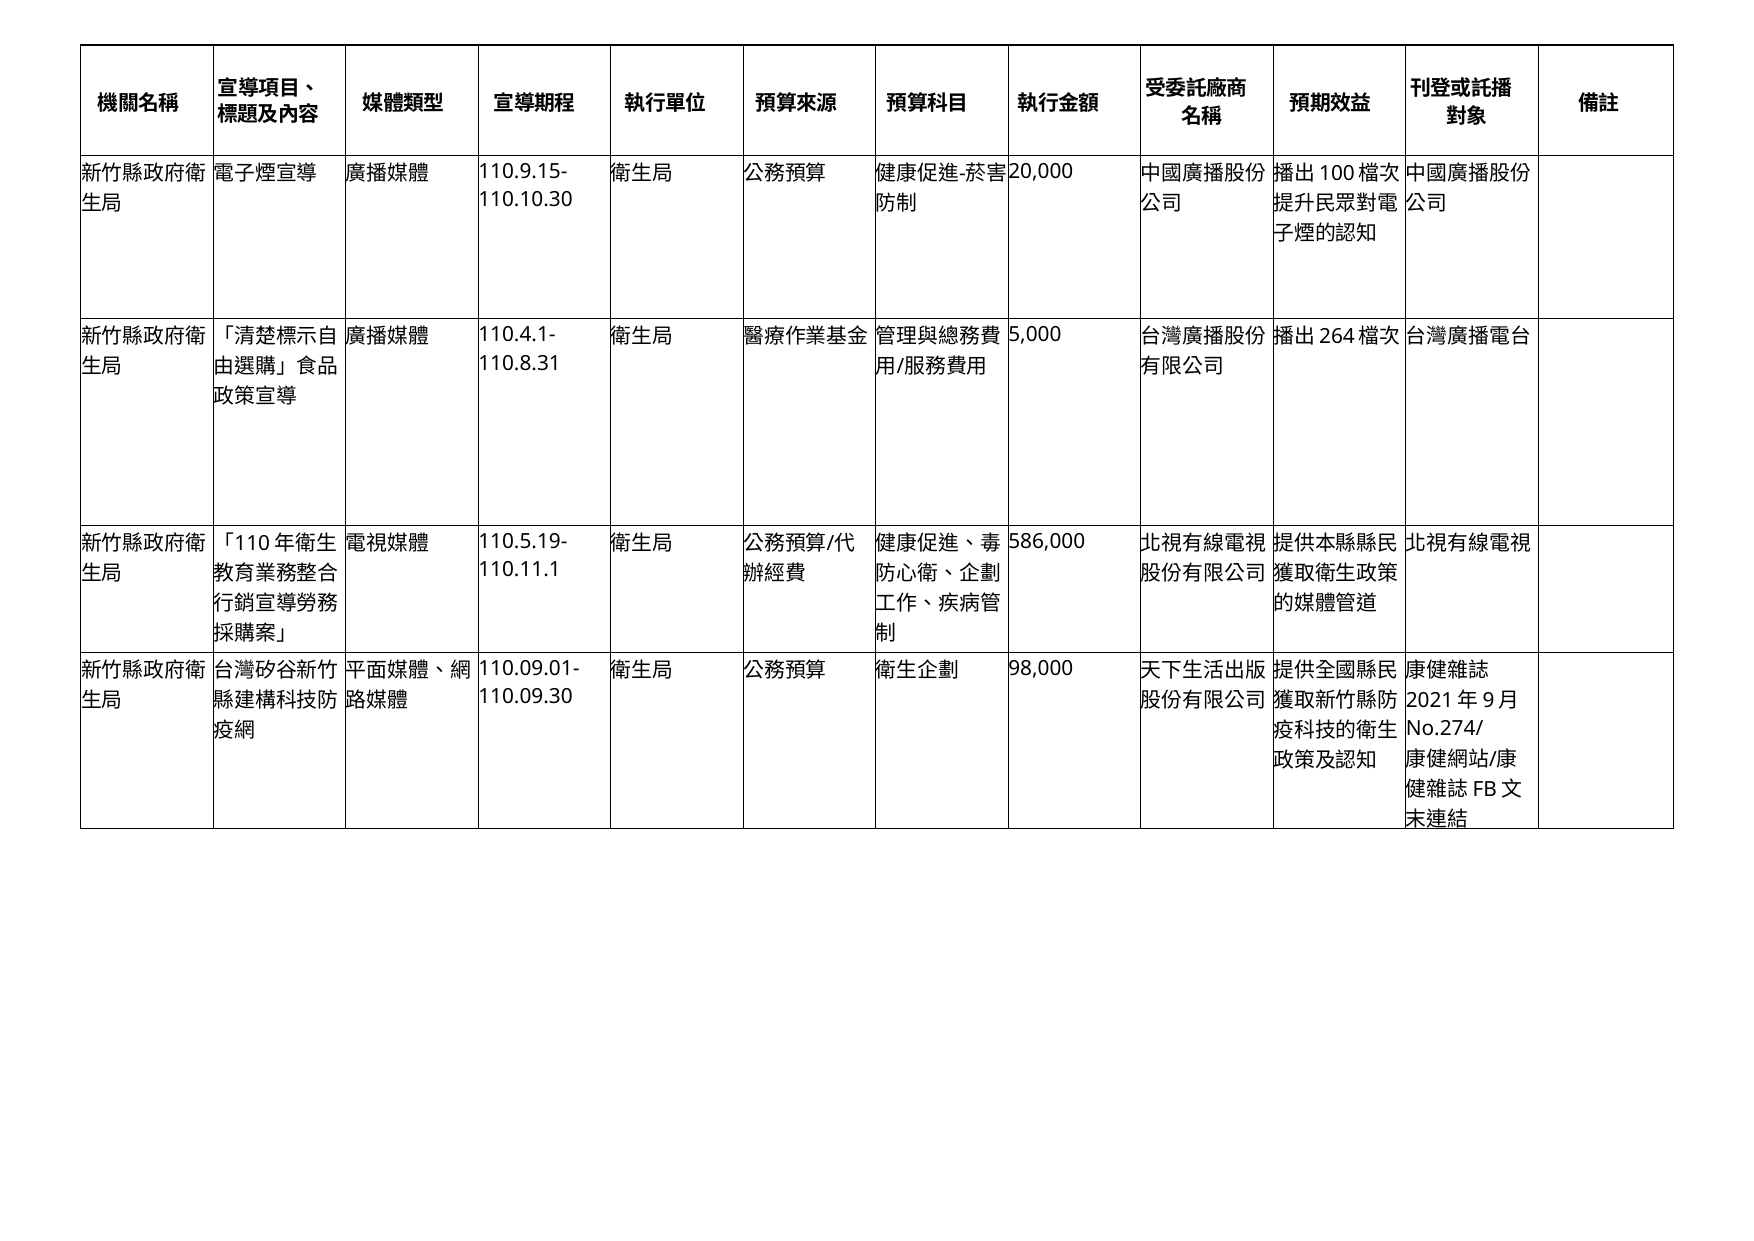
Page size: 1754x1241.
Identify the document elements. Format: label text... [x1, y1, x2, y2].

table_cell 110.09.01-110.09.30 [479, 653, 610, 828]
table_cell 北視有線電視 [1406, 526, 1538, 652]
table_cell 台灣矽谷新竹縣建構科技防疫網 [214, 653, 345, 828]
table_cell 北視有線電視股份有限公司 [1141, 526, 1273, 652]
table_header 媒體類型 [346, 46, 478, 155]
table_header 執行單位 [611, 46, 743, 155]
table_cell [1539, 526, 1673, 652]
table_cell 廣播媒體 [346, 156, 478, 318]
table_cell 康健雜誌2021年9月No.274/ 康健網站/康健雜誌FB文末連結 [1406, 653, 1538, 828]
table_cell [1539, 653, 1673, 828]
table_header 宣導期程 [479, 46, 610, 155]
table_cell 天下生活出版股份有限公司 [1141, 653, 1273, 828]
table_cell 110.9.15-110.10.30 [479, 156, 610, 318]
table_cell 586,000 [1009, 526, 1140, 652]
table_cell 衛生局 [611, 526, 743, 652]
table_cell 新竹縣政府衛生局 [81, 319, 213, 524]
table_cell 電子煙宣導 [214, 156, 345, 318]
table_cell 管理與總務費用/服務費用 [876, 319, 1008, 524]
table_cell 衛生局 [611, 319, 743, 524]
table_cell 廣播媒體 [346, 319, 478, 524]
table_cell 公務預算 [744, 156, 875, 318]
table_cell 平面媒體、網路媒體 [346, 653, 478, 828]
table_cell 「清楚標示自由選購」食品政策宣導 [214, 319, 345, 524]
table_cell 新竹縣政府衛生局 [81, 156, 213, 318]
table_cell 98,000 [1009, 653, 1140, 828]
table_cell 健康促進、毒防心衛、企劃工作、疾病管制 [876, 526, 1008, 652]
table_cell 新竹縣政府衛生局 [81, 653, 213, 828]
table_cell 台灣廣播股份有限公司 [1141, 319, 1273, 524]
table_cell 中國廣播股份公司 [1406, 156, 1538, 318]
table_cell 110.5.19-110.11.1 [479, 526, 610, 652]
table_cell 衛生局 [611, 156, 743, 318]
table_header 預算來源 [744, 46, 875, 155]
table_header 受委託廠商 名稱 [1141, 46, 1273, 155]
table_cell 提供全國縣民獲取新竹縣防疫科技的衛生政策及認知 [1274, 653, 1405, 828]
table_cell 5,000 [1009, 319, 1140, 524]
table_header 刊登或託播 對象 [1406, 46, 1538, 155]
table_cell 衛生局 [611, 653, 743, 828]
table_cell 「110年衛生教育業務整合行銷宣導勞務採購案」 [214, 526, 345, 652]
table_header 預期效益 [1274, 46, 1405, 155]
table_cell 健康促進-菸害防制 [876, 156, 1008, 318]
table_cell 台灣廣播電台 [1406, 319, 1538, 524]
table_header 預算科目 [876, 46, 1008, 155]
table_cell 播出264檔次 [1274, 319, 1405, 524]
table_cell 公務預算 [744, 653, 875, 828]
table_header 備註 [1539, 46, 1673, 155]
table_cell 衛生企劃 [876, 653, 1008, 828]
table_cell 播出100檔次 提升民眾對電子煙的認知 [1274, 156, 1405, 318]
table_cell 新竹縣政府衛生局 [81, 526, 213, 652]
table_header 宣導項目、標題及內容 [214, 46, 345, 155]
table_cell 醫療作業基金 [744, 319, 875, 524]
table_cell [1539, 156, 1673, 318]
table_header 執行金額 [1009, 46, 1140, 155]
table_header 機關名稱 [81, 46, 213, 155]
table_cell 中國廣播股份公司 [1141, 156, 1273, 318]
table_cell 電視媒體 [346, 526, 478, 652]
table_cell 110.4.1-110.8.31 [479, 319, 610, 524]
table_cell 公務預算/代辦經費 [744, 526, 875, 652]
table_cell 20,000 [1009, 156, 1140, 318]
table_cell [1539, 319, 1673, 524]
table_cell 提供本縣縣民獲取衛生政策的媒體管道 [1274, 526, 1405, 652]
